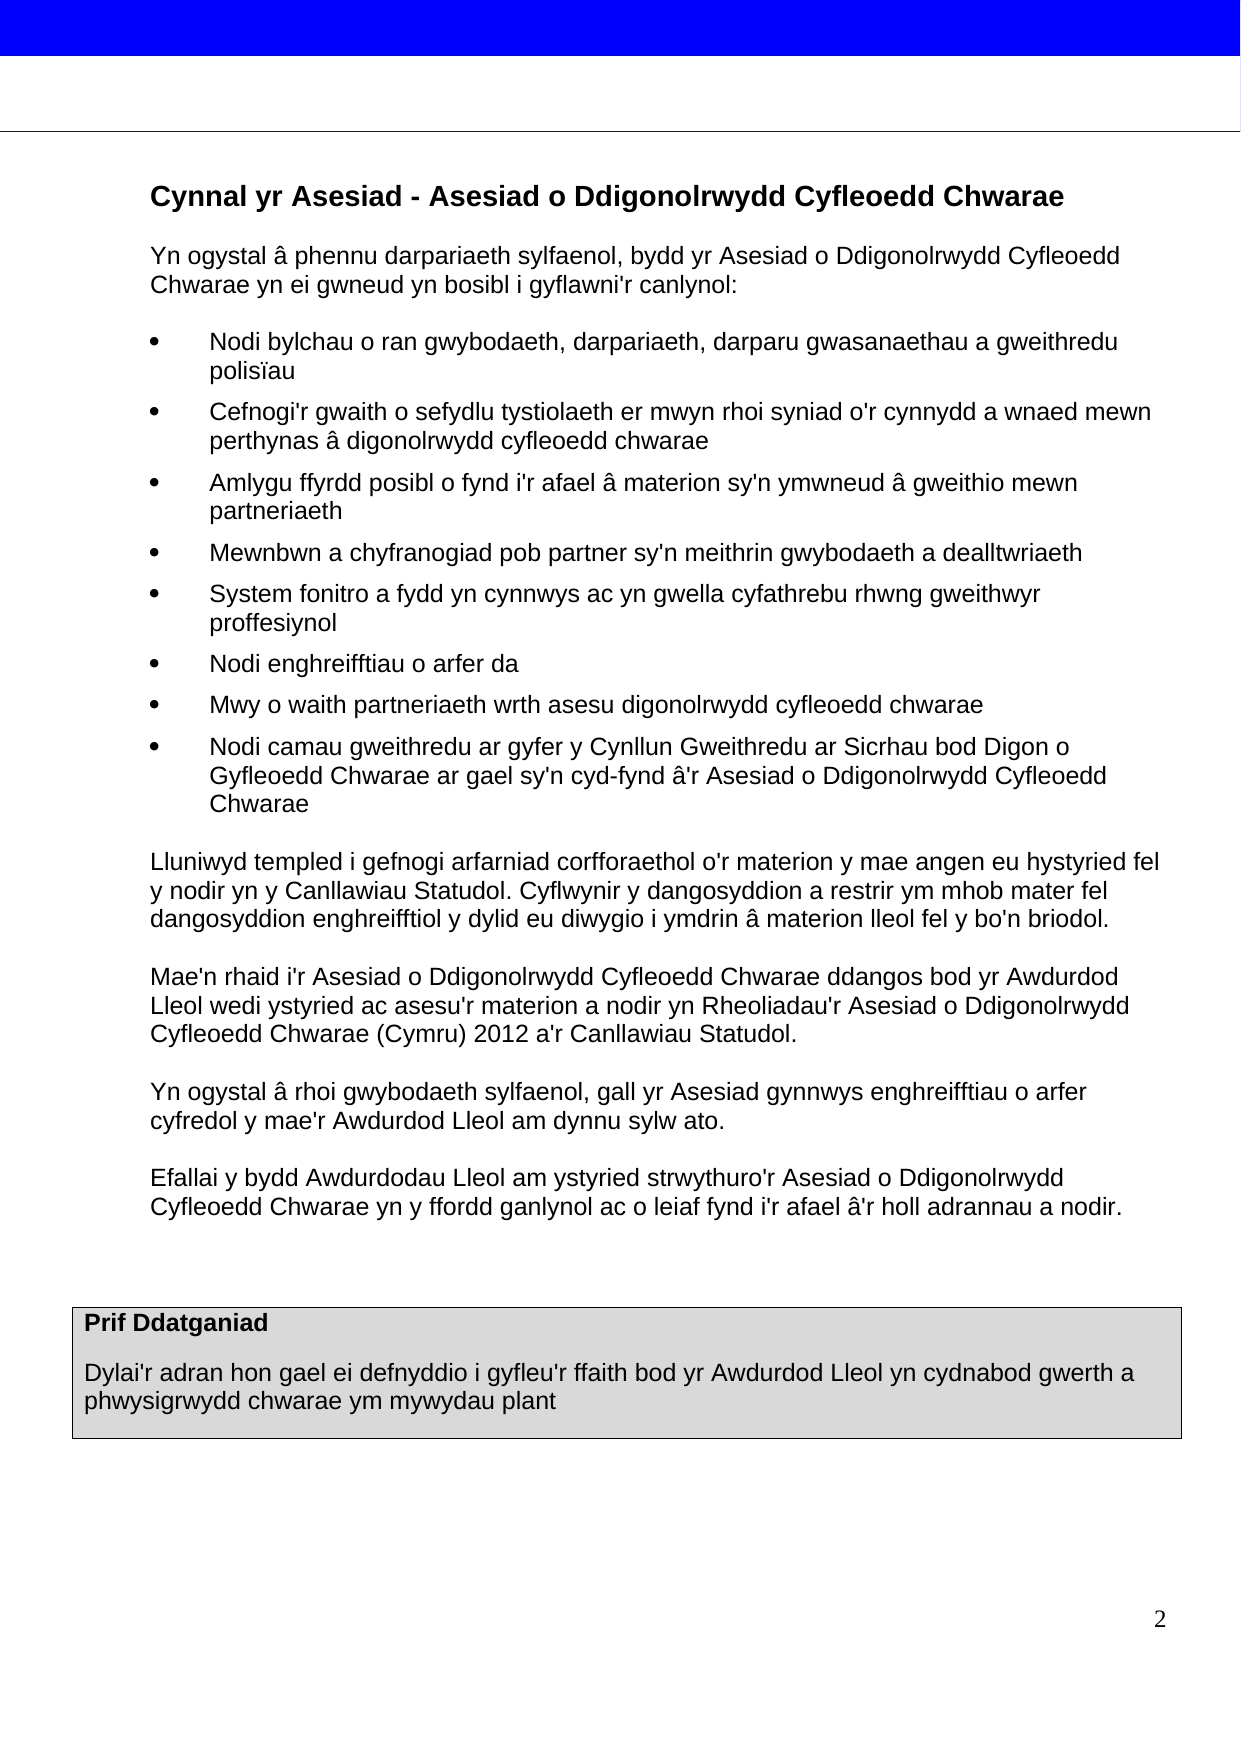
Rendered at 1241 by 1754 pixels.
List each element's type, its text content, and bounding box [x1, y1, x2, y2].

text Efallai y bydd Awdurdodau Lleol am ystyried strwythuro'r Asesiad o Ddigonolrwydd Cyfleoedd Chwarae yn y ffordd ganlynol ac o leiaf fynd i'r afael â'r holl adrannau a nodir. [150, 1163, 1175, 1221]
subtitle Yn ogystal â phennu darpariaeth sylfaenol, bydd yr Asesiad o Ddigonolrwydd Cyfleoedd Chwarae yn ei gwneud yn bosibl i gyflawni'r canlynol: [150, 241, 1167, 298]
list Nodi enghreifftiau o arfer da [150, 649, 1167, 678]
list Mewnbwn a chyfranogiad pob partner sy'n meithrin gwybodaeth a dealltwriaeth [150, 538, 1167, 566]
list Amlygu ffyrdd posibl o fynd i'r afael â materion sy'n ymwneud â gweithio mewn partneriaeth [150, 467, 1167, 525]
list Nodi bylchau o ran gwybodaeth, darpariaeth, darparu gwasanaethau a gweithredu polisïau [150, 327, 1167, 385]
text Lluniwyd templed i gefnogi arfarniad corfforaethol o'r materion y mae angen eu hystyried fel y nodir yn y Canllawiau Statudol. Cyflwynir y dangosyddion a restrir ym mhob mater fel dangosyddion enghreifftiol y dylid eu diwygio i ymdrin â materion lleol fel y bo'n briodol. [150, 847, 1167, 933]
list Nodi camau gweithredu ar gyfer y Cynllun Gweithredu ar Sicrhau bod Digon o Gyfleoedd Chwarae ar gael sy'n cyd-fynd â'r Asesiad o Ddigonolrwydd Cyfleoedd Chwarae [150, 732, 1167, 818]
list System fonitro a fydd yn cynnwys ac yn gwella cyfathrebu rhwng gweithwyr proffesiynol [150, 579, 1167, 637]
text Cynnal yr Asesiad - Asesiad o Ddigonolrwydd Cyfleoedd Chwarae [150, 179, 1167, 212]
list Mwy o waith partneriaeth wrth asesu digonolrwydd cyfleoedd chwarae [150, 690, 1167, 719]
list Cefnogi'r gwaith o sefydlu tystiolaeth er mwyn rhoi syniad o'r cynnydd a wnaed mewn perthynas â digonolrwydd cyfleoedd chwarae [150, 397, 1167, 455]
table_header Prif Ddatganiad Dylai'r adran hon gael ei defnyddio i gyfleu'r ffaith bod yr Awdurdod Lleol yn cydnabod gwerth a phwysigrwydd chwarae ym mywydau plant [73, 1308, 1181, 1438]
text Yn ogystal â rhoi gwybodaeth sylfaenol, gall yr Asesiad gynnwys enghreifftiau o arfer cyfredol y mae'r Awdurdod Lleol am dynnu sylw ato. [150, 1077, 1167, 1134]
text Mae'n rhaid i'r Asesiad o Ddigonolrwydd Cyfleoedd Chwarae ddangos bod yr Awdurdod Lleol wedi ystyried ac asesu'r materion a nodir yn Rheoliadau'r Asesiad o Ddigonolrwydd Cyfleoedd Chwarae (Cymru) 2012 a'r Canllawiau Statudol. [150, 962, 1163, 1048]
